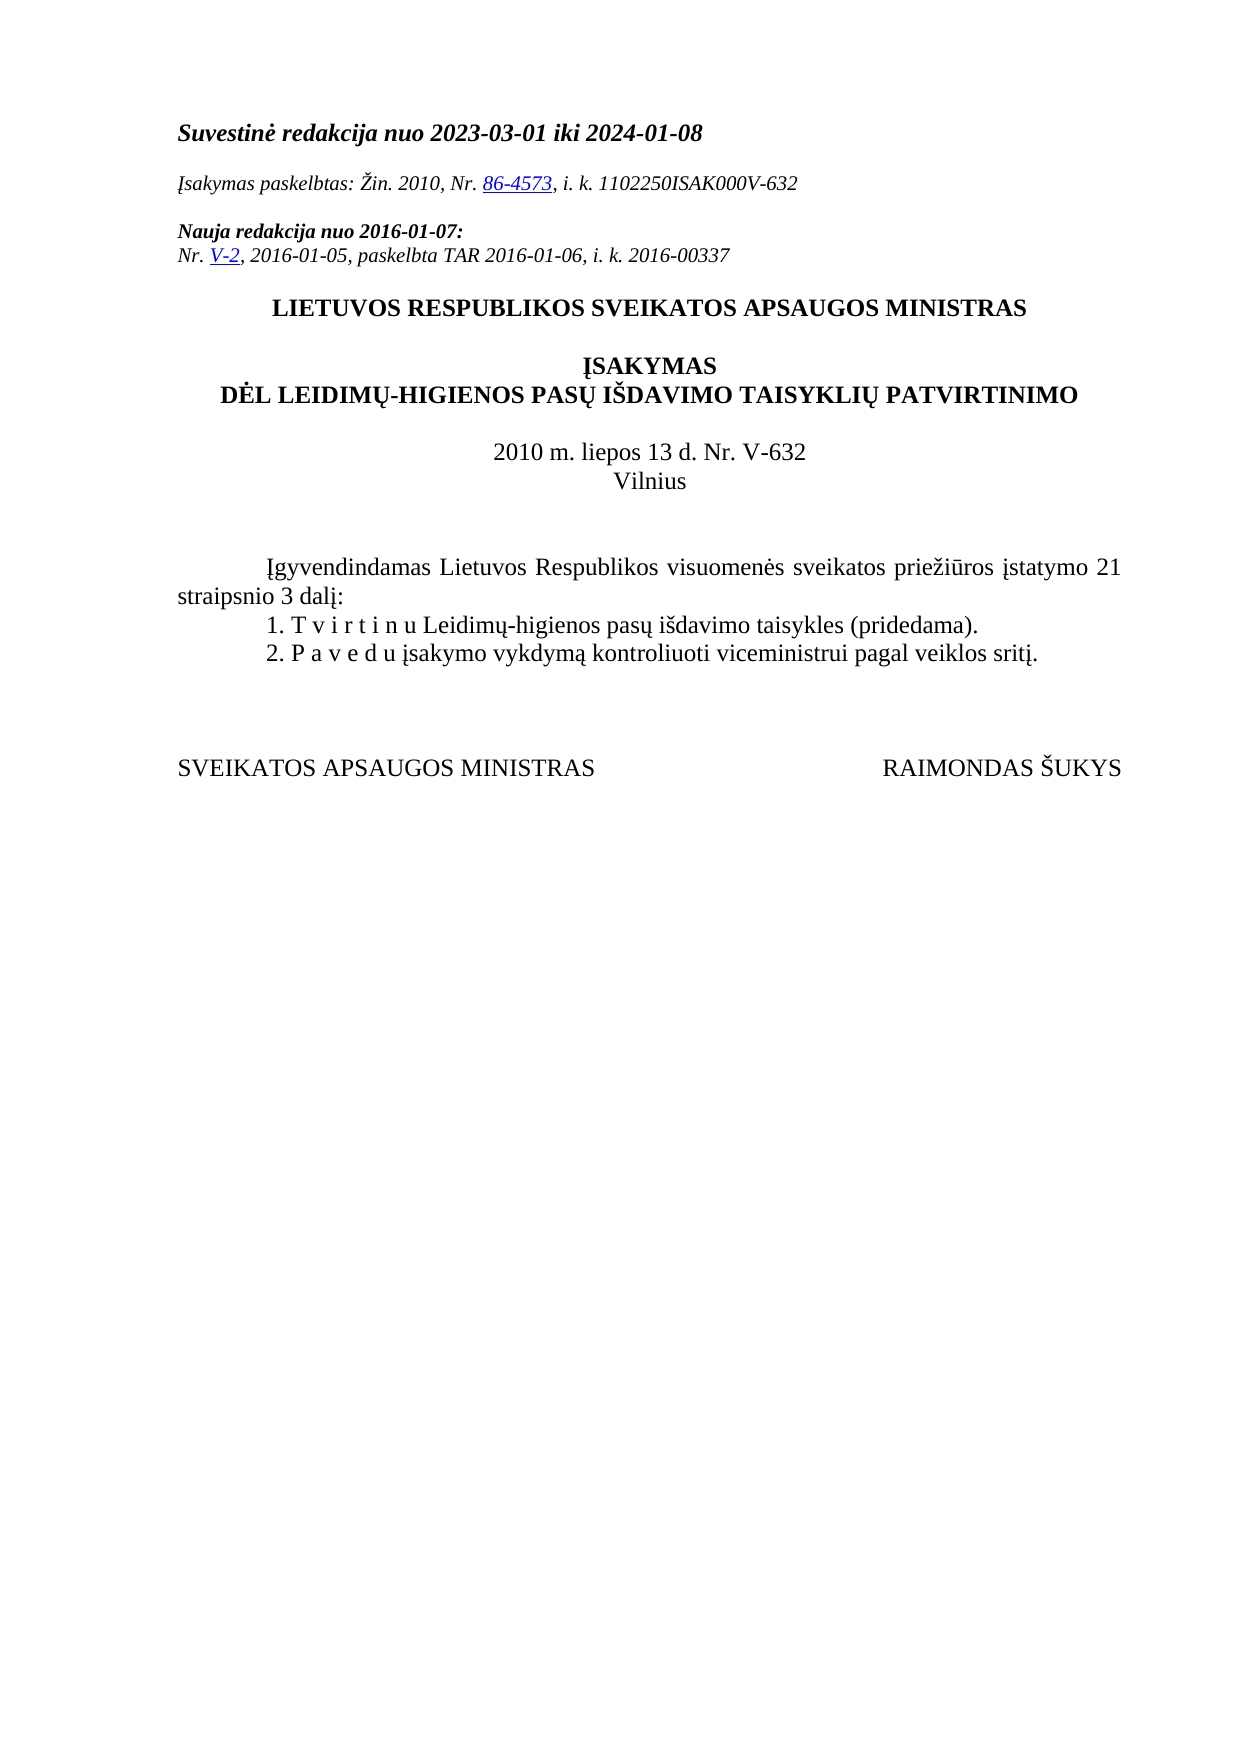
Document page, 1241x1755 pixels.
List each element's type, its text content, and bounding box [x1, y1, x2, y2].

text LIETUVOS RESPUBLIKOS SVEIKATOS APSAUGOS MINISTRAS [177, 293, 1122, 322]
text Suvestinė redakcija nuo 2023-03-01 iki 2024-01-08 [177, 118, 1122, 147]
text ĮSAKYMAS [177, 351, 1122, 380]
text DĖL LEIDIMŲ-HIGIENOS PASŲ IŠDAVIMO TAISYKLIŲ PATVIRTINIMO [177, 380, 1122, 408]
text SVEIKATOS APSAUGOS MINISTRAS RAIMONDAS ŠUKYS [177, 753, 1122, 782]
text Nauja redakcija nuo 2016-01-07: [177, 219, 1122, 243]
text 2010 m. liepos 13 d. Nr. V-632 [177, 437, 1122, 466]
text Nr. V-2, 2016-01-05, paskelbta TAR 2016-01-06, i. k. 2016-00337 [177, 243, 1122, 267]
text 1. T v i r t i n u Leidimų-higienos pasų išdavimo taisykles (pridedama). [177, 610, 1122, 638]
text 2. P a v e d u įsakymo vykdymą kontroliuoti viceministrui pagal veiklos sritį. [177, 638, 1122, 667]
text Vilnius [177, 466, 1122, 495]
text Įgyvendindamas Lietuvos Respublikos visuomenės sveikatos priežiūros įstatymo 21 straipsnio 3 dalį: [177, 552, 1122, 610]
text Įsakymas paskelbtas: Žin. 2010, Nr. 86-4573, i. k. 1102250ISAK000V-632 [177, 171, 1122, 195]
